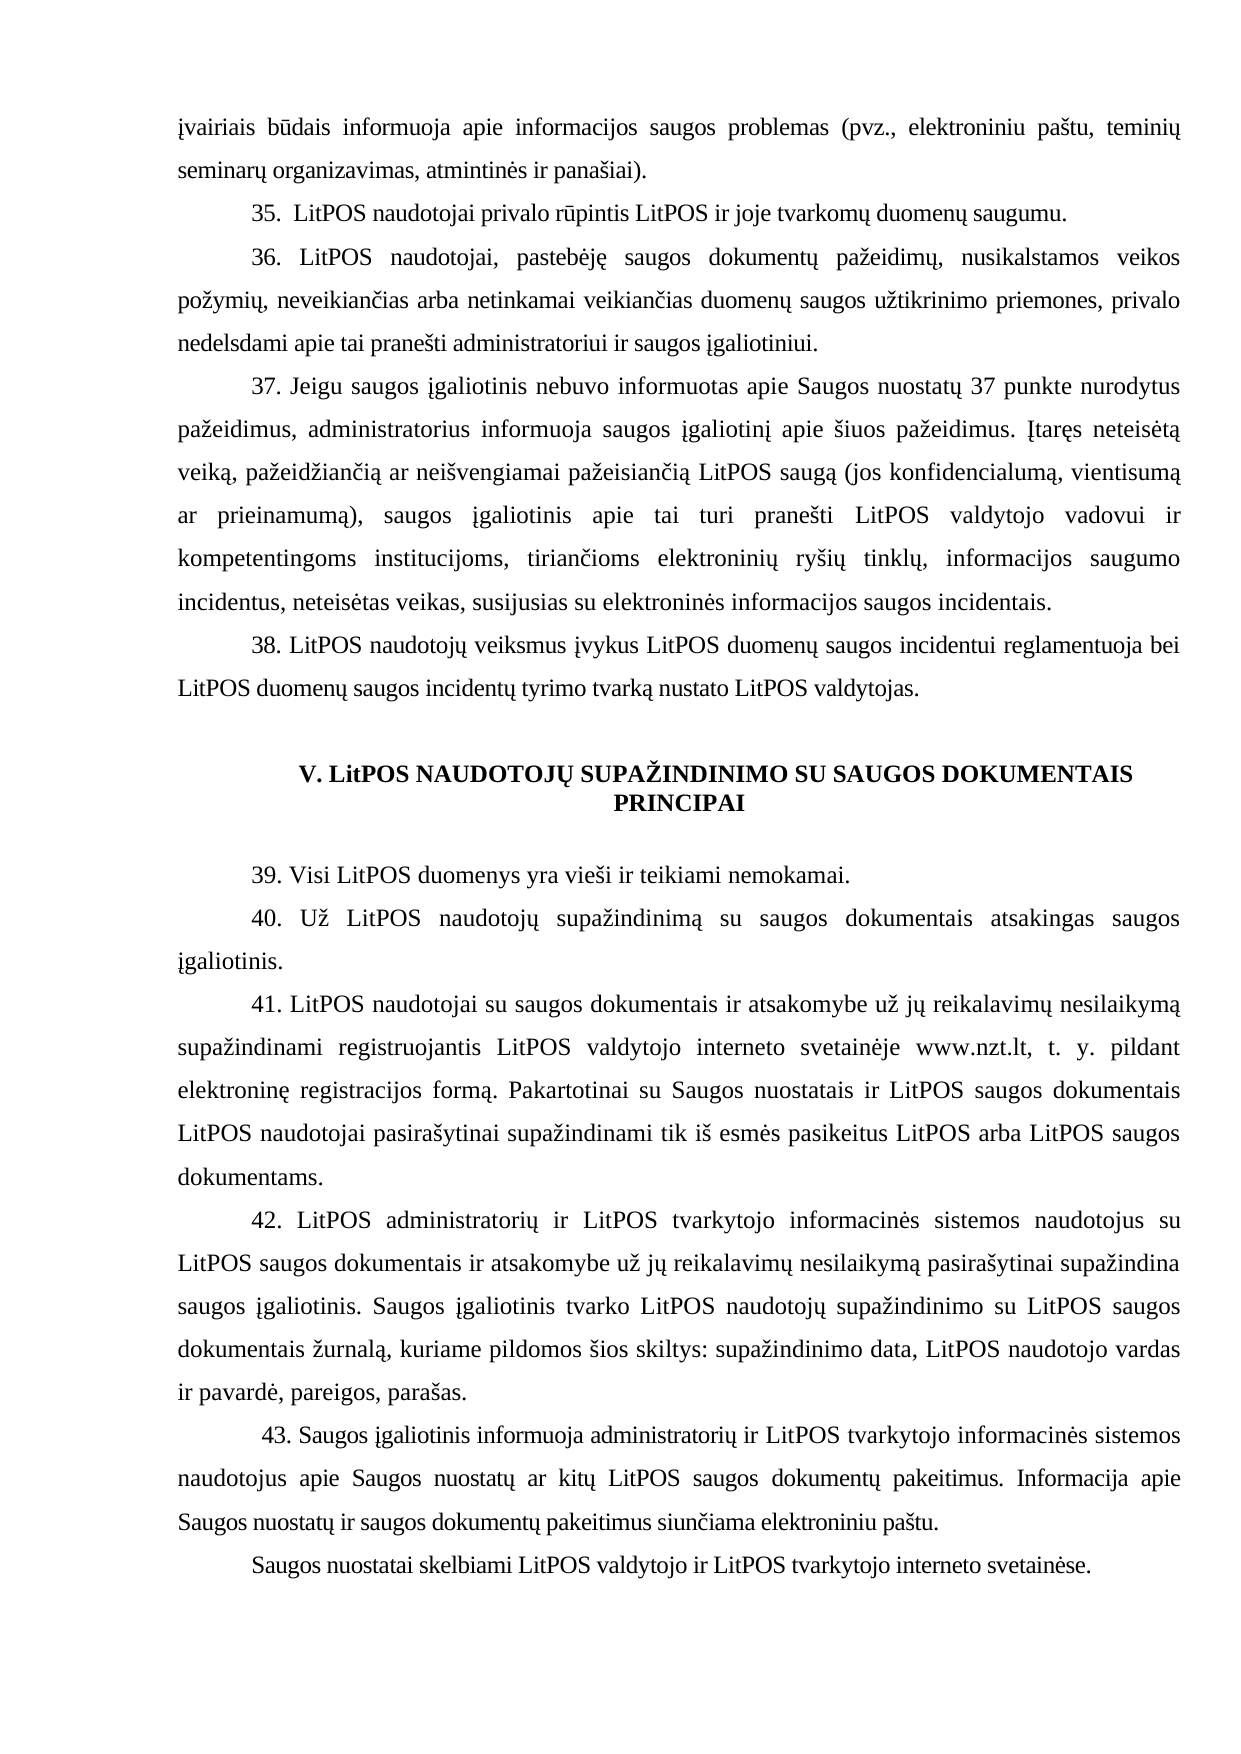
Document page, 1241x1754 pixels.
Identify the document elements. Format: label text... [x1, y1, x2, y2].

text 41. LitPOS naudotojai su saugos dokumentais ir atsakomybe už jų reikalavimų nesilaikymą supažindinami registruojantis LitPOS valdytojo interneto svetainėje www.nzt.lt, t. y. pildant elektroninę registracijos formą. Pakartotinai su Saugos nuostatais ir LitPOS saugos dokumentais LitPOS naudotojai pasirašytinai supažindinami tik iš esmės pasikeitus LitPOS arba LitPOS saugos dokumentams. [177, 989, 1181, 1190]
text 39. Visi LitPOS duomenys yra vieši ir teikiami nemokamai. [177, 860, 1181, 888]
text 42. LitPOS administratorių ir LitPOS tvarkytojo informacinės sistemos naudotojus su LitPOS saugos dokumentais ir atsakomybe už jų reikalavimų nesilaikymą pasirašytinai supažindina saugos įgaliotinis. Saugos įgaliotinis tvarko LitPOS naudotojų supažindinimo su LitPOS saugos dokumentais žurnalą, kuriame pildomos šios skiltys: supažindinimo data, LitPOS naudotojo vardas ir pavardė, pareigos, parašas. [177, 1205, 1181, 1406]
text įvairiais būdais informuoja apie informacijos saugos problemas (pvz., elektroniniu paštu, teminių seminarų organizavimas, atmintinės ir panašiai). [177, 112, 1181, 184]
text 37. Jeigu saugos įgaliotinis nebuvo informuotas apie Saugos nuostatų 37 punkte nurodytus pažeidimus, administratorius informuoja saugos įgaliotinį apie šiuos pažeidimus. Įtaręs neteisėtą veiką, pažeidžiančią ar neišvengiamai pažeisiančią LitPOS saugą (jos konfidencialumą, vientisumą ar prieinamumą), saugos įgaliotinis apie tai turi pranešti LitPOS valdytojo vadovui ir kompetentingoms institucijoms, tiriančioms elektroninių ryšių tinklų, informacijos saugumo incidentus, neteisėtas veikas, susijusias su elektroninės informacijos saugos incidentais. [177, 371, 1181, 615]
text 38. LitPOS naudotojų veiksmus įvykus LitPOS duomenų saugos incidentui reglamentuoja bei LitPOS duomenų saugos incidentų tyrimo tvarką nustato LitPOS valdytojas. [177, 630, 1181, 702]
text 40. Už LitPOS naudotojų supažindinimą su saugos dokumentais atsakingas saugos įgaliotinis. [177, 903, 1181, 975]
text 35. LitPOS naudotojai privalo rūpintis LitPOS ir joje tvarkomų duomenų saugumu. [177, 198, 1181, 227]
text V. LitPOS NAUDOTOJŲ SUPAŽINDINIMO SU SAUGOS DOKUMENTAIS PRINCIPAI [177, 759, 1181, 817]
text Saugos nuostatai skelbiami LitPOS valdytojo ir LitPOS tvarkytojo interneto svetainėse. [177, 1550, 1181, 1578]
text 43. Saugos įgaliotinis informuoja administratorių ir LitPOS tvarkytojo informacinės sistemos naudotojus apie Saugos nuostatų ar kitų LitPOS saugos dokumentų pakeitimus. Informacija apie Saugos nuostatų ir saugos dokumentų pakeitimus siunčiama elektroniniu paštu. [177, 1420, 1181, 1535]
text 36. LitPOS naudotojai, pastebėję saugos dokumentų pažeidimų, nusikalstamos veikos požymių, neveikiančias arba netinkamai veikiančias duomenų saugos užtikrinimo priemones, privalo nedelsdami apie tai pranešti administratoriui ir saugos įgaliotiniui. [177, 242, 1181, 357]
